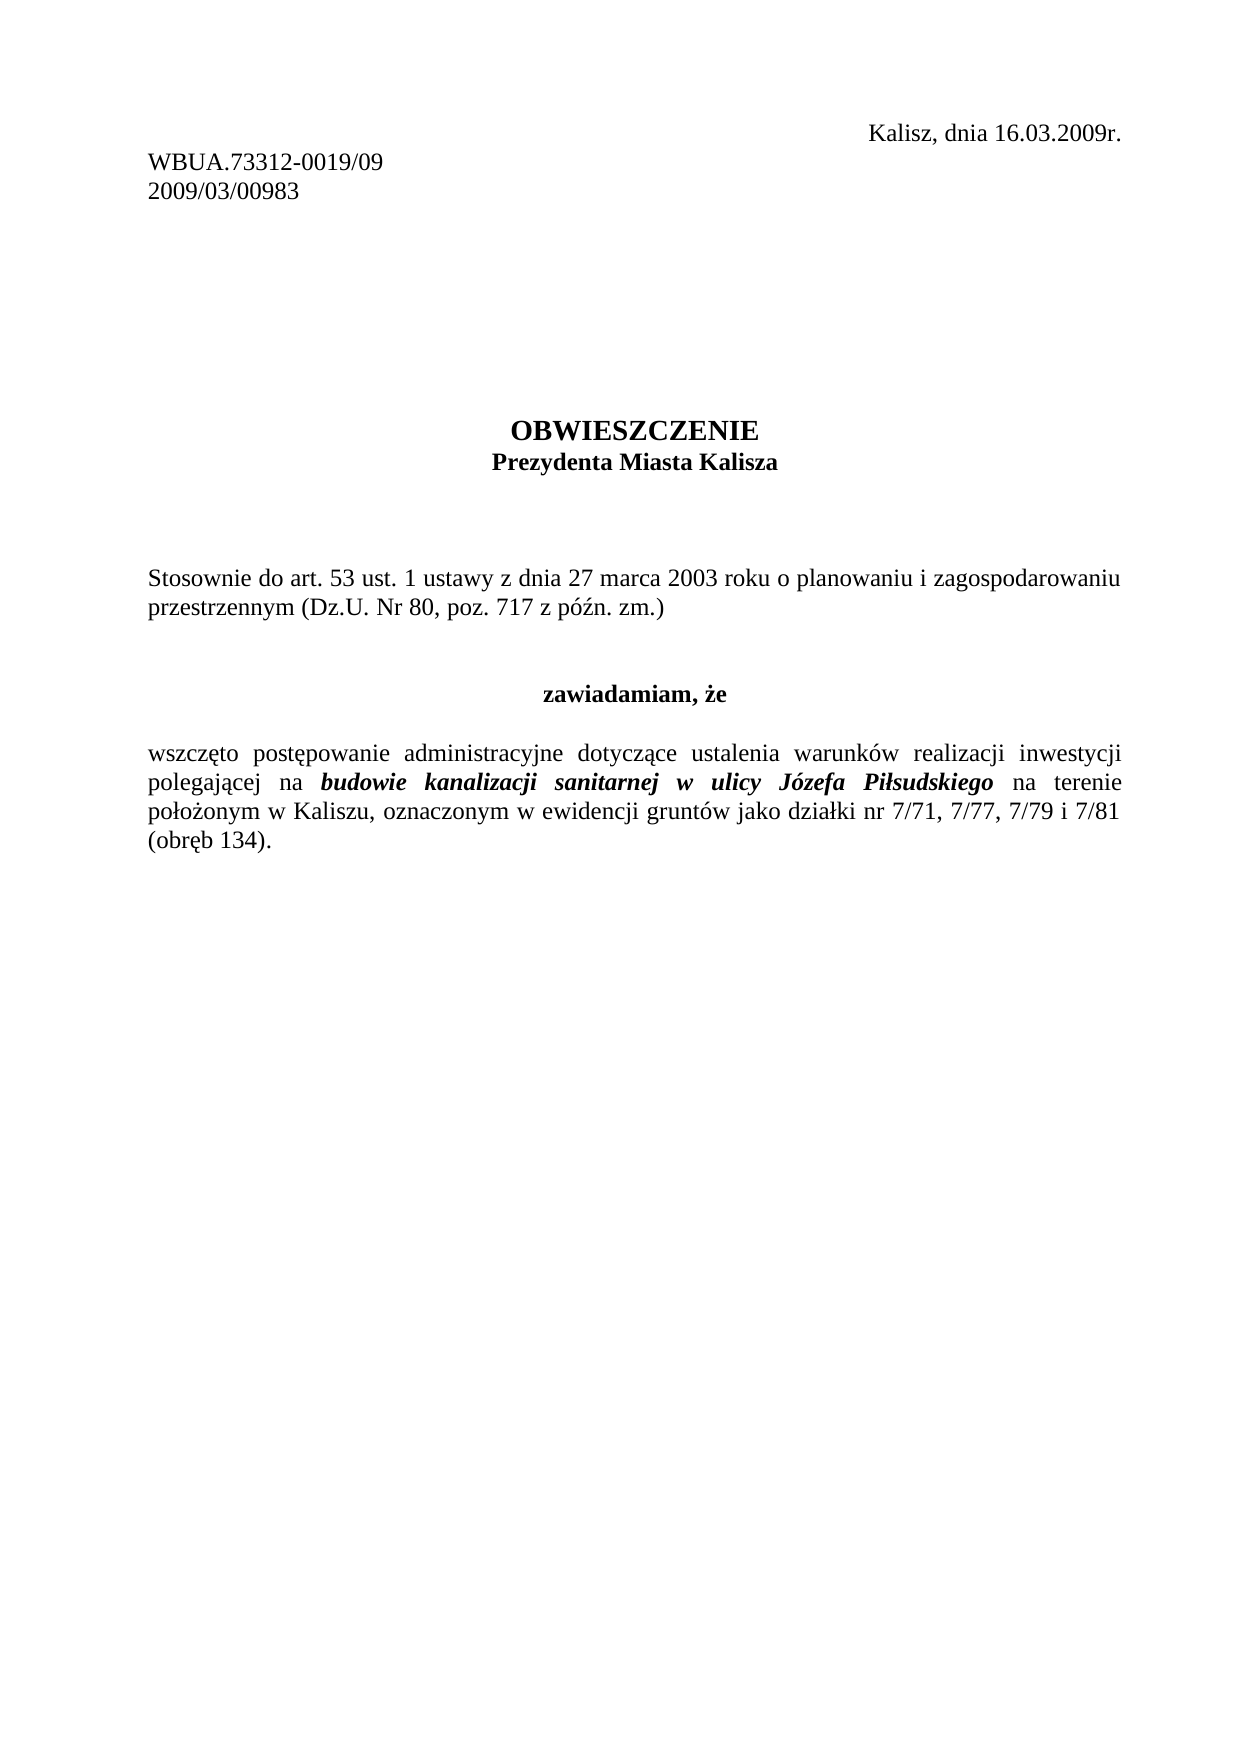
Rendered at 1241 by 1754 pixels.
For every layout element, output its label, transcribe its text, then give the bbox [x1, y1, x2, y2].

subtitle Prezydenta Miasta Kalisza [148, 447, 1122, 476]
text Kalisz, dnia 16.03.2009r. [148, 118, 1122, 147]
text zawiadamiam, że [148, 679, 1122, 708]
text wszczęto postępowanie administracyjne dotyczące ustalenia warunków realizacji inwestycji polegającej na budowie kanalizacji sanitarnej w ulicy Józefa Piłsudskiego na terenie położonym w Kaliszu, oznaczonym w ewidencji gruntów jako działki nr 7/71, 7/77, 7/79 i 7/81 (obręb 134). [148, 737, 1122, 854]
text 2009/03/00983 [148, 176, 1122, 205]
text OBWIESZCZENIE [148, 413, 1122, 447]
text Stosownie do art. 53 ust. 1 ustawy z dnia 27 marca 2003 roku o planowaniu i zagospodarowaniu przestrzennym (Dz.U. Nr 80, poz. 717 z późn. zm.) [148, 563, 1122, 621]
text WBUA.73312-0019/09 [148, 147, 1122, 176]
